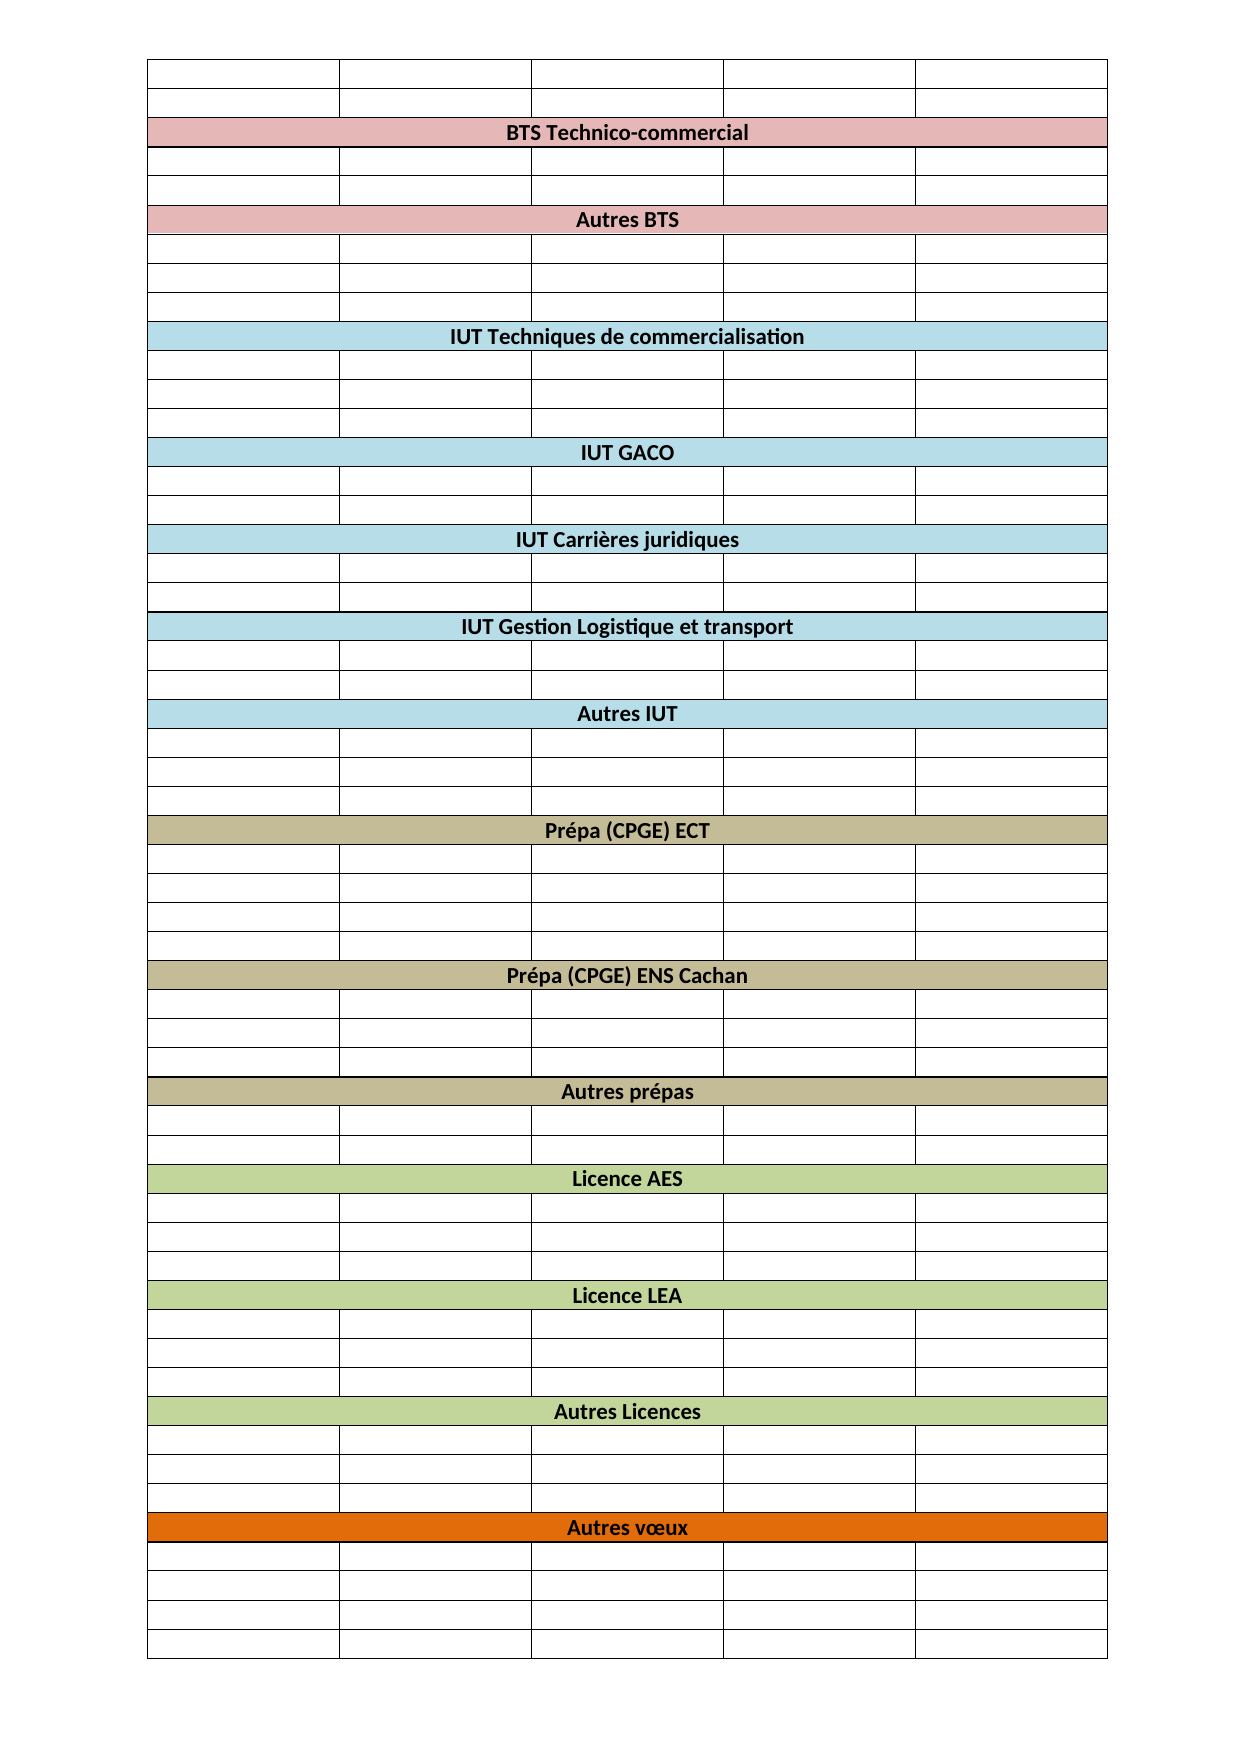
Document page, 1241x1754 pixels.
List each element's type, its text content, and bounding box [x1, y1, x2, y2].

table_cell [916, 380, 1107, 408]
table_cell [148, 1455, 339, 1483]
table_cell [340, 235, 531, 263]
table_cell [532, 1601, 723, 1628]
table_cell [340, 1019, 531, 1047]
table_cell [916, 1048, 1107, 1076]
table_cell [340, 583, 531, 611]
table_cell [340, 1455, 531, 1483]
table_cell BTS Technico-commercial [148, 118, 1107, 146]
table_cell [916, 1310, 1107, 1338]
table_cell IUT GACO [148, 438, 1107, 466]
table_cell [916, 671, 1107, 698]
table_cell [148, 293, 339, 321]
table_cell [916, 845, 1107, 873]
table_cell [916, 990, 1107, 1018]
table_cell [724, 671, 915, 698]
table_cell [148, 148, 339, 175]
table_cell IUT Gestion Logistique et transport [148, 613, 1107, 640]
table_cell [916, 89, 1107, 117]
table_cell [724, 1252, 915, 1280]
table_cell [340, 787, 531, 815]
table_cell [532, 1048, 723, 1076]
table_cell [148, 990, 339, 1018]
table_cell [724, 845, 915, 873]
table_cell [148, 787, 339, 815]
table_cell [340, 1252, 531, 1280]
table_cell [532, 351, 723, 379]
table_cell [724, 1630, 915, 1658]
table_cell [724, 990, 915, 1018]
table_cell [340, 176, 531, 204]
table_cell Autres Licences [148, 1397, 1107, 1425]
table_cell [724, 1426, 915, 1454]
table_cell [532, 583, 723, 611]
table_cell [148, 467, 339, 495]
table_cell [340, 1310, 531, 1338]
table_cell [340, 89, 531, 117]
table_cell [916, 264, 1107, 292]
table_cell [724, 1339, 915, 1367]
table_cell Autres prépas [148, 1078, 1107, 1105]
table_cell [724, 729, 915, 757]
table_cell [340, 496, 531, 524]
table_cell [148, 583, 339, 611]
table_cell [340, 264, 531, 292]
table_cell [148, 351, 339, 379]
table_cell [532, 380, 723, 408]
table_cell [532, 671, 723, 698]
table_cell [724, 264, 915, 292]
table_cell [148, 874, 339, 902]
table_cell [148, 1426, 339, 1454]
table_cell [340, 1106, 531, 1134]
table_cell [532, 1571, 723, 1599]
table_cell [532, 1106, 723, 1134]
table_cell IUT Carrières juridiques [148, 525, 1107, 553]
table_cell [532, 1194, 723, 1222]
table_cell [148, 1484, 339, 1512]
table_cell Licence AES [148, 1165, 1107, 1193]
table_cell [340, 1484, 531, 1512]
table_cell [724, 1368, 915, 1396]
table_cell [916, 1630, 1107, 1658]
table_cell [148, 903, 339, 931]
table_cell [340, 1048, 531, 1076]
table_cell [148, 729, 339, 757]
table_cell Autres IUT [148, 700, 1107, 728]
table_cell [724, 583, 915, 611]
table_cell [724, 351, 915, 379]
table_cell [532, 1630, 723, 1658]
table_cell [148, 176, 339, 204]
table_cell [724, 758, 915, 786]
table_cell [532, 496, 723, 524]
table_cell [148, 1106, 339, 1134]
table_cell [724, 176, 915, 204]
table_cell [532, 409, 723, 437]
table_cell [916, 496, 1107, 524]
table_cell [148, 264, 339, 292]
table_cell [532, 1455, 723, 1483]
table_cell [724, 148, 915, 175]
table_cell [532, 932, 723, 960]
table_cell [532, 990, 723, 1018]
table_cell [532, 1223, 723, 1251]
table_cell [532, 1136, 723, 1163]
table_cell [532, 1339, 723, 1367]
table_cell [724, 874, 915, 902]
table_cell [340, 148, 531, 175]
table_cell [340, 293, 531, 321]
table_cell [724, 1194, 915, 1222]
table_cell [340, 351, 531, 379]
table_cell [148, 380, 339, 408]
table_cell [148, 89, 339, 117]
table_cell [340, 1194, 531, 1222]
table_cell [148, 671, 339, 698]
table_cell [340, 1426, 531, 1454]
table_cell [916, 1368, 1107, 1396]
table_cell [724, 496, 915, 524]
table_cell [724, 409, 915, 437]
table_cell [532, 845, 723, 873]
table_cell [916, 351, 1107, 379]
table_cell [916, 1223, 1107, 1251]
table_cell [340, 60, 531, 88]
table_cell [916, 758, 1107, 786]
table_cell [916, 293, 1107, 321]
table_cell [532, 874, 723, 902]
table_cell [916, 874, 1107, 902]
table_cell [532, 758, 723, 786]
table_cell [724, 903, 915, 931]
table_cell [148, 845, 339, 873]
table_cell [532, 1368, 723, 1396]
table_cell [916, 176, 1107, 204]
table_cell [916, 1136, 1107, 1163]
table_cell [916, 787, 1107, 815]
table_cell [148, 1543, 339, 1570]
table_cell [532, 467, 723, 495]
table_cell [340, 641, 531, 669]
table_cell [148, 1223, 339, 1251]
table_cell [724, 1571, 915, 1599]
table_cell [916, 1339, 1107, 1367]
table_cell [340, 1368, 531, 1396]
table_cell [340, 990, 531, 1018]
table_cell [148, 1048, 339, 1076]
table_cell [532, 235, 723, 263]
table_cell [532, 264, 723, 292]
table_cell [724, 293, 915, 321]
table_cell [148, 1252, 339, 1280]
table_cell [340, 1136, 531, 1163]
table_cell [532, 89, 723, 117]
table_cell [340, 554, 531, 582]
table_cell [724, 641, 915, 669]
table_cell [916, 1543, 1107, 1570]
table_cell [916, 1455, 1107, 1483]
table_cell [916, 1106, 1107, 1134]
table_cell [148, 1019, 339, 1047]
table_cell [148, 1601, 339, 1628]
table_cell [148, 60, 339, 88]
table_cell [532, 1426, 723, 1454]
table_cell Prépa (CPGE) ECT [148, 816, 1107, 844]
table_cell [532, 1310, 723, 1338]
table_cell [916, 554, 1107, 582]
table_cell Autres vœux [148, 1513, 1107, 1541]
table_cell [724, 1484, 915, 1512]
table_cell [340, 1571, 531, 1599]
table_cell [916, 1601, 1107, 1628]
table_cell [148, 496, 339, 524]
table_cell [148, 1571, 339, 1599]
table_cell Licence LEA [148, 1281, 1107, 1309]
table_cell [148, 1339, 339, 1367]
table_cell [532, 1543, 723, 1570]
table_cell [148, 1310, 339, 1338]
table_cell [724, 380, 915, 408]
table_cell [532, 148, 723, 175]
table_cell [916, 1019, 1107, 1047]
table_cell [148, 1136, 339, 1163]
table_cell [916, 1194, 1107, 1222]
table_cell [724, 235, 915, 263]
table_cell [724, 467, 915, 495]
table_cell Prépa (CPGE) ENS Cachan [148, 961, 1107, 989]
table_cell [916, 148, 1107, 175]
table_cell [532, 60, 723, 88]
table_cell [148, 235, 339, 263]
table_cell [532, 1252, 723, 1280]
table_cell [916, 1571, 1107, 1599]
table_cell [916, 60, 1107, 88]
table_cell [724, 1136, 915, 1163]
table_cell [340, 845, 531, 873]
table_cell [724, 1455, 915, 1483]
table_cell [724, 787, 915, 815]
table_cell [916, 583, 1107, 611]
table_cell [340, 903, 531, 931]
table_cell [916, 903, 1107, 931]
table_cell [340, 729, 531, 757]
table_cell [532, 903, 723, 931]
table_cell [724, 1310, 915, 1338]
table_cell [340, 1339, 531, 1367]
table_cell [532, 176, 723, 204]
table_cell [340, 409, 531, 437]
table_cell [148, 641, 339, 669]
table_cell [532, 293, 723, 321]
table_cell [724, 60, 915, 88]
table_cell [340, 671, 531, 698]
table_cell [916, 932, 1107, 960]
table_cell Autres BTS [148, 206, 1107, 233]
table_cell [532, 641, 723, 669]
table_cell [916, 1252, 1107, 1280]
table_cell [916, 235, 1107, 263]
table_cell [340, 874, 531, 902]
table_cell [724, 1106, 915, 1134]
table_cell [724, 1601, 915, 1628]
table_cell [532, 554, 723, 582]
table_cell [340, 1601, 531, 1628]
table_cell [340, 758, 531, 786]
table_cell [724, 1019, 915, 1047]
table_cell [148, 758, 339, 786]
table_cell [532, 787, 723, 815]
table_cell [340, 467, 531, 495]
table_cell [724, 89, 915, 117]
table_cell [916, 1426, 1107, 1454]
table_cell [724, 1223, 915, 1251]
table_cell [724, 932, 915, 960]
table_cell [916, 729, 1107, 757]
table_cell [724, 1048, 915, 1076]
table_cell [148, 932, 339, 960]
table_cell [916, 1484, 1107, 1512]
table_cell IUT Techniques de commercialisation [148, 322, 1107, 350]
table_cell [148, 1630, 339, 1658]
table_cell [916, 467, 1107, 495]
table_cell [916, 641, 1107, 669]
table_cell [148, 1368, 339, 1396]
table_cell [340, 1223, 531, 1251]
table_cell [724, 1543, 915, 1570]
table_cell [148, 1194, 339, 1222]
table_cell [532, 1484, 723, 1512]
table_cell [340, 1630, 531, 1658]
table_cell [340, 1543, 531, 1570]
table_cell [532, 729, 723, 757]
table_cell [916, 409, 1107, 437]
table_cell [148, 554, 339, 582]
table_cell [340, 380, 531, 408]
table_cell [340, 932, 531, 960]
table_cell [532, 1019, 723, 1047]
table_cell [724, 554, 915, 582]
table_cell [148, 409, 339, 437]
